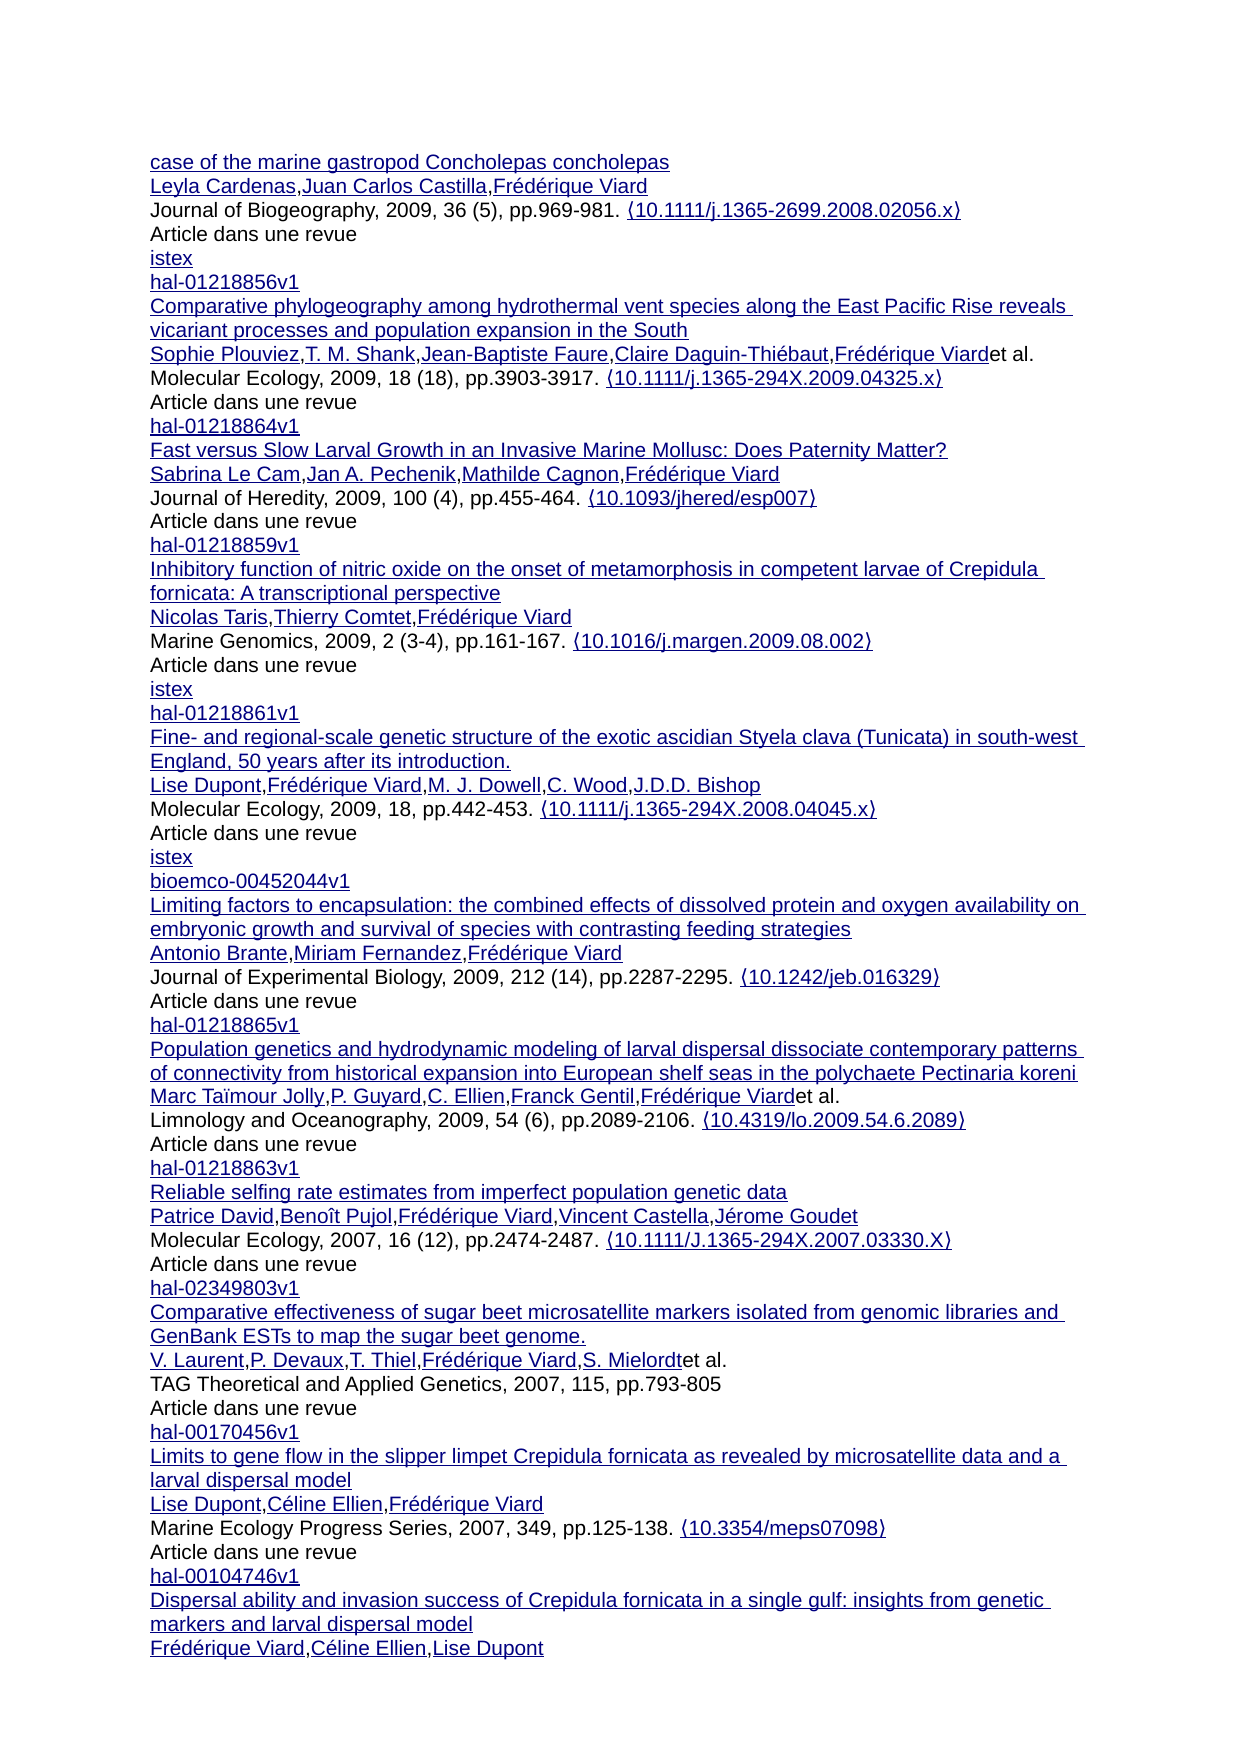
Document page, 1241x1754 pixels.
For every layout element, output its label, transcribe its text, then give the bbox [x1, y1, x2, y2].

table_cell Inhibitory function of nitric oxide on the onset of metamorphosis in competent larvae of Crepidula fornicata: A transcriptional perspective Nicolas Taris,Thierry Comtet,Frédérique Viard Marine Genomics, 2009, 2 (3-4), pp.161-167. ⟨10.1016/j.margen.2009.08.002⟩ Article dans une revue istex hal-01218861v1 [150, 557, 1090, 725]
table_cell Comparative phylogeography among hydrothermal vent species along the East Pacific Rise reveals vicariant processes and population expansion in the South Sophie Plouviez,T. M. Shank,Jean-Baptiste Faure,Claire Daguin-Thiébaut,Frédérique Viardet al. Molecular Ecology, 2009, 18 (18), pp.3903-3917. ⟨10.1111/j.1365-294X.2009.04325.x⟩ Article dans une revue hal-01218864v1 [150, 294, 1090, 437]
table_cell case of the marine gastropod Concholepas concholepas Leyla Cardenas,Juan Carlos Castilla,Frédérique Viard Journal of Biogeography, 2009, 36 (5), pp.969-981. ⟨10.1111/j.1365-2699.2008.02056.x⟩ Article dans une revue istex hal-01218856v1 [150, 150, 1090, 294]
table_cell Comparative effectiveness of sugar beet microsatellite markers isolated from genomic libraries and GenBank ESTs to map the sugar beet genome. V. Laurent,P. Devaux,T. Thiel,Frédérique Viard,S. Mielordtet al. TAG Theoretical and Applied Genetics, 2007, 115, pp.793-805 Article dans une revue hal-00170456v1 [150, 1300, 1090, 1444]
table_cell Dispersal ability and invasion success of Crepidula fornicata in a single gulf: insights from genetic markers and larval dispersal model Frédérique Viard,Céline Ellien,Lise Dupont [150, 1588, 1090, 1659]
table_cell Fine- and regional-scale genetic structure of the exotic ascidian Styela clava (Tunicata) in south-west England, 50 years after its introduction. Lise Dupont,Frédérique Viard,M. J. Dowell,C. Wood,J.D.D. Bishop Molecular Ecology, 2009, 18, pp.442-453. ⟨10.1111/j.1365-294X.2008.04045.x⟩ Article dans une revue istex bioemco-00452044v1 [150, 725, 1090, 893]
table_cell Population genetics and hydrodynamic modeling of larval dispersal dissociate contemporary patterns of connectivity from historical expansion into European shelf seas in the polychaete Pectinaria koreni Marc Taïmour Jolly,P. Guyard,C. Ellien,Franck Gentil,Frédérique Viardet al. Limnology and Oceanography, 2009, 54 (6), pp.2089-2106. ⟨10.4319/lo.2009.54.6.2089⟩ Article dans une revue hal-01218863v1 [150, 1036, 1090, 1180]
table_cell Limiting factors to encapsulation: the combined effects of dissolved protein and oxygen availability on embryonic growth and survival of species with contrasting feeding strategies Antonio Brante,Miriam Fernandez,Frédérique Viard Journal of Experimental Biology, 2009, 212 (14), pp.2287-2295. ⟨10.1242/jeb.016329⟩ Article dans une revue hal-01218865v1 [150, 893, 1090, 1036]
table_cell Reliable selfing rate estimates from imperfect population genetic data Patrice David,Benoît Pujol,Frédérique Viard,Vincent Castella,Jérome Goudet Molecular Ecology, 2007, 16 (12), pp.2474-2487. ⟨10.1111/J.1365-294X.2007.03330.X⟩ Article dans une revue hal-02349803v1 [150, 1180, 1090, 1300]
table_cell Fast versus Slow Larval Growth in an Invasive Marine Mollusc: Does Paternity Matter? Sabrina Le Cam,Jan A. Pechenik,Mathilde Cagnon,Frédérique Viard Journal of Heredity, 2009, 100 (4), pp.455-464. ⟨10.1093/jhered/esp007⟩ Article dans une revue hal-01218859v1 [150, 438, 1090, 557]
table_cell Limits to gene flow in the slipper limpet Crepidula fornicata as revealed by microsatellite data and a larval dispersal model Lise Dupont,Céline Ellien,Frédérique Viard Marine Ecology Progress Series, 2007, 349, pp.125-138. ⟨10.3354/meps07098⟩ Article dans une revue hal-00104746v1 [150, 1444, 1090, 1587]
